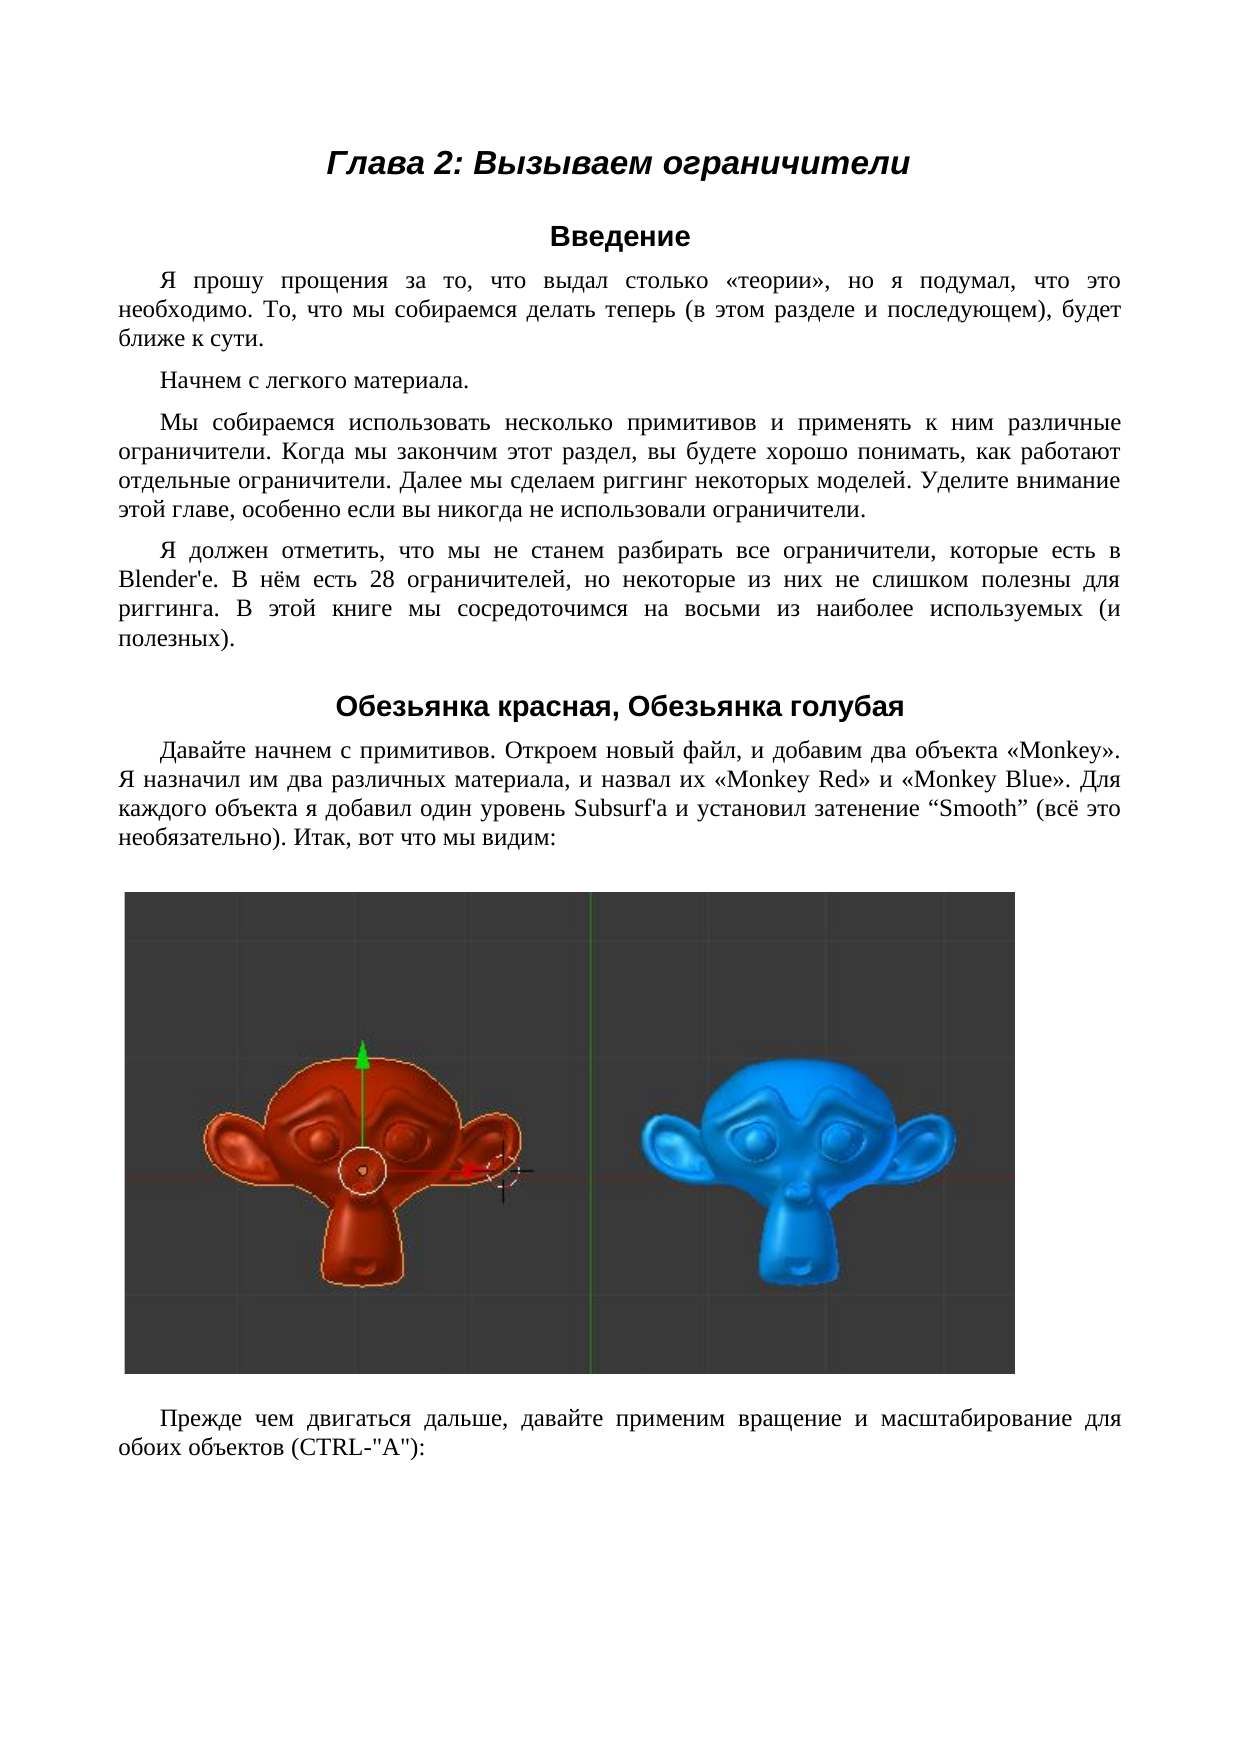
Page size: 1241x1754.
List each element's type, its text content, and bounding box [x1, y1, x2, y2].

text Прежде чем двигаться дальше, давайте применим вращение и масштабирование для обоих объектов (CTRL-"A"): [118, 1403, 1122, 1461]
picture [124, 892, 1015, 1374]
text Я прошу прощения за то, что выдал столько «теории», но я подумал, что это необходимо. То, что мы собираемся делать теперь (в этом разделе и последующем), будет ближе к сути. [118, 265, 1122, 352]
text Мы собираемся использовать несколько примитивов и применять к ним различные ограничители. Когда мы закончим этот раздел, вы будете хорошо понимать, как работают отдельные ограничители. Далее мы сделаем риггинг некоторых моделей. Уделите внимание этой главе, особенно если вы никогда не использовали ограничители. [118, 406, 1122, 523]
subtitle Введение [118, 219, 1122, 253]
text Я должен отметить, что мы не станем разбирать все ограничители, которые есть в Blender'е. В нём есть 28 ограничителей, но некоторые из них не слишком полезны для риггинга. В этой книге мы сосредоточимся на восьми из наиболее используемых (и полезных). [118, 535, 1122, 651]
text Давайте начнем с примитивов. Откроем новый файл, и добавим два объекта «Monkey». Я назначил им два различных материала, и назвал их «Monkey Red» и «Monkey Blue». Для каждого объекта я добавил один уровень Subsurf'а и установил затенение “Smooth” (всё это необязательно). Итак, вот что мы видим: [118, 735, 1122, 851]
subtitle Глава 2: Вызываем ограничители [118, 143, 1122, 182]
text Начнем с легкого материала. [118, 365, 1122, 394]
subtitle Обезьянка красная, Обезьянка голубая [118, 689, 1122, 722]
